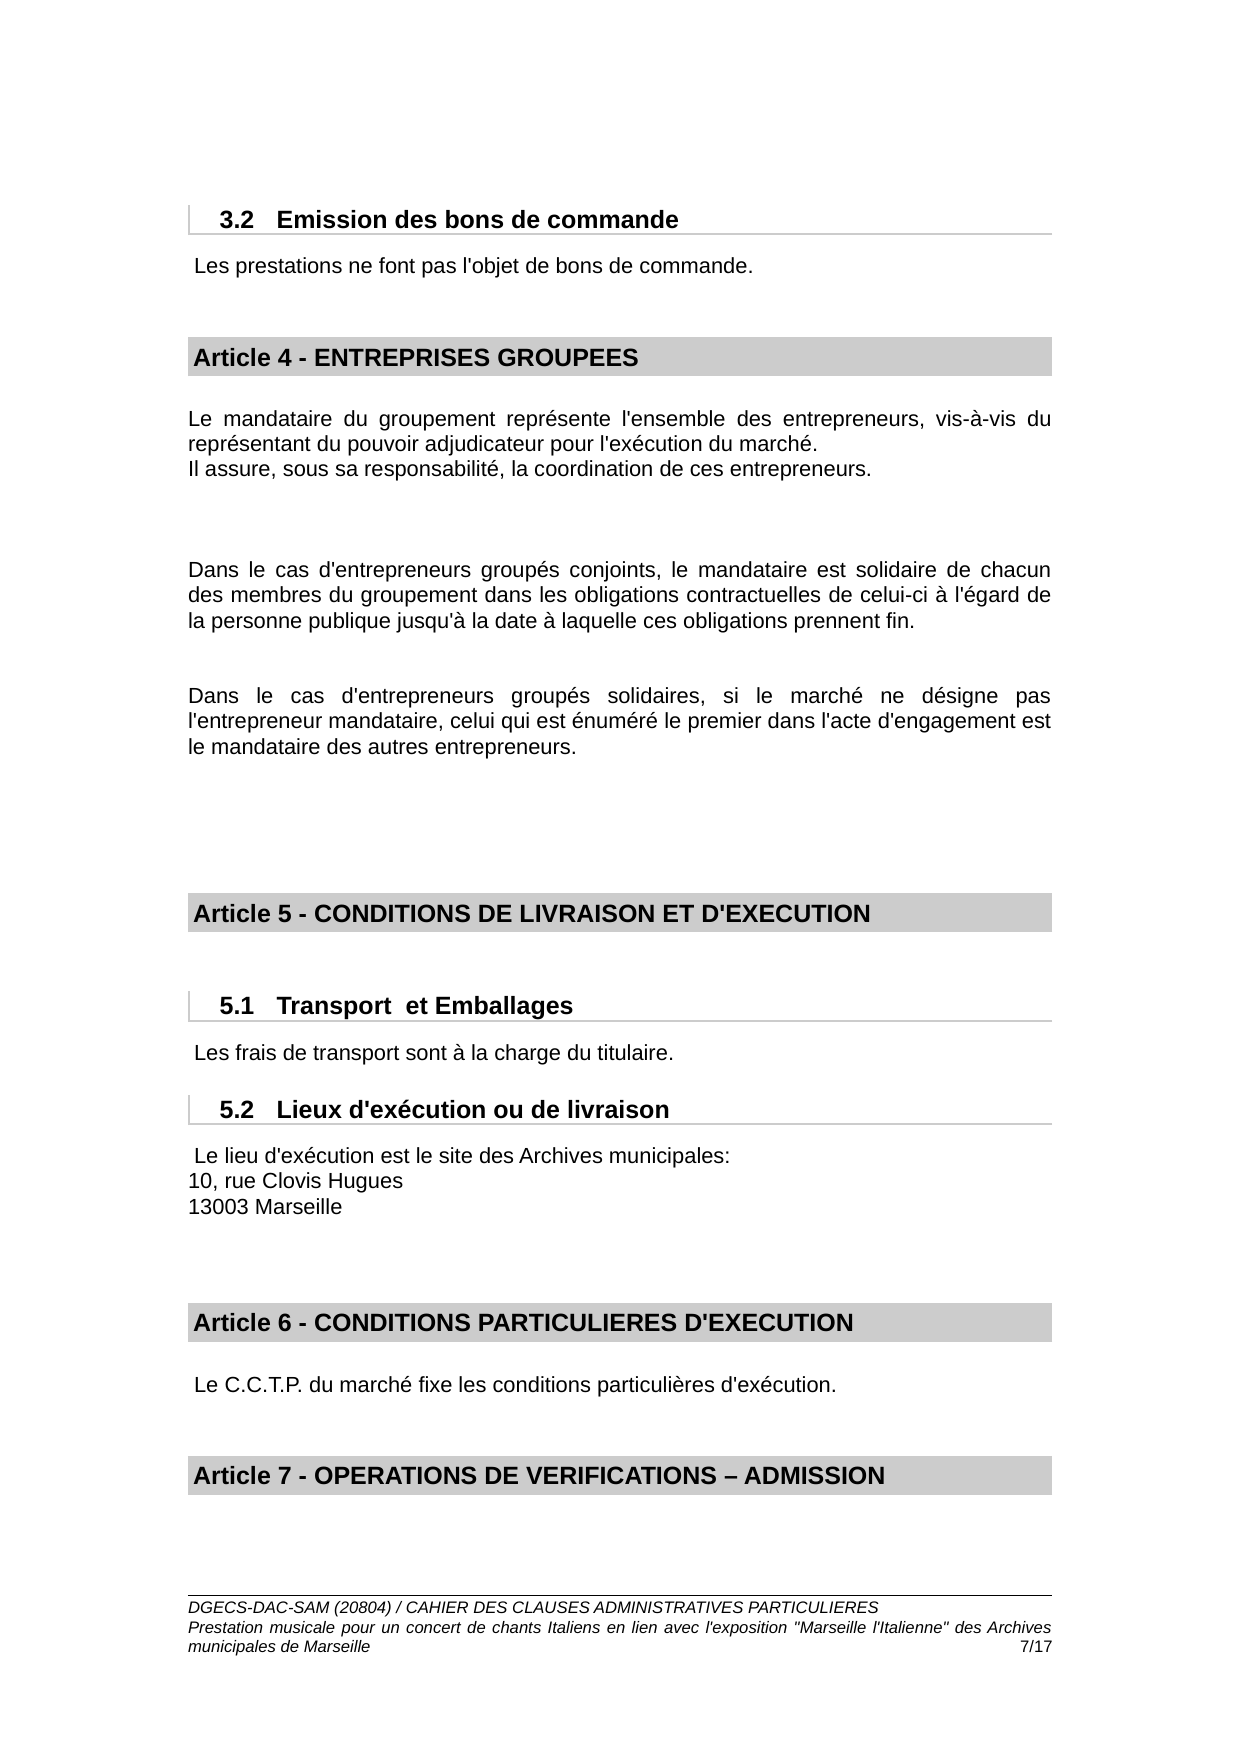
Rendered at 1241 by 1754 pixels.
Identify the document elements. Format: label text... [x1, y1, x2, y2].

text Le lieu d'exécution est le site des Archives municipales: [188, 1143, 1052, 1168]
text Il assure, sous sa responsabilité, la coordination de ces entrepreneurs. [188, 456, 1052, 481]
text Les prestations ne font pas l'objet de bons de commande. [188, 253, 1052, 278]
subtitle OPERATIONS DE VERIFICATIONS – ADMISSION [190, 1458, 1050, 1493]
text Le C.C.T.P. du marché fixe les conditions particulières d'exécution. [188, 1371, 1052, 1397]
text 10, rue Clovis Hugues [188, 1168, 1052, 1193]
subtitle CONDITIONS PARTICULIERES D'EXECUTION [190, 1305, 1050, 1340]
subtitle CONDITIONS DE LIVRAISON ET D'EXECUTION [190, 896, 1050, 930]
text Le mandataire du groupement représente l'ensemble des entrepreneurs, vis-à-vis du représentant du pouvoir adjudicateur pour l'exécution du marché. [188, 406, 1052, 456]
text 13003 Marseille [188, 1193, 1052, 1219]
subtitle Emission des bons de commande [188, 204, 1052, 233]
subtitle Lieux d'exécution ou de livraison [188, 1094, 1052, 1123]
text Dans le cas d'entrepreneurs groupés solidaires, si le marché ne désigne pas l'entrepreneur mandataire, celui qui est énuméré le premier dans l'acte d'engagement est le mandataire des autres entrepreneurs. [188, 683, 1052, 759]
subtitle Transport et Emballages [190, 991, 1052, 1020]
text Les frais de transport sont à la charge du titulaire. [188, 1040, 1052, 1065]
subtitle ENTREPRISES GROUPEES [190, 340, 1050, 374]
text Dans le cas d'entrepreneurs groupés conjoints, le mandataire est solidaire de chacun des membres du groupement dans les obligations contractuelles de celui-ci à l'égard de la personne publique jusqu'à la date à laquelle ces obligations prennent fin. [188, 557, 1052, 633]
